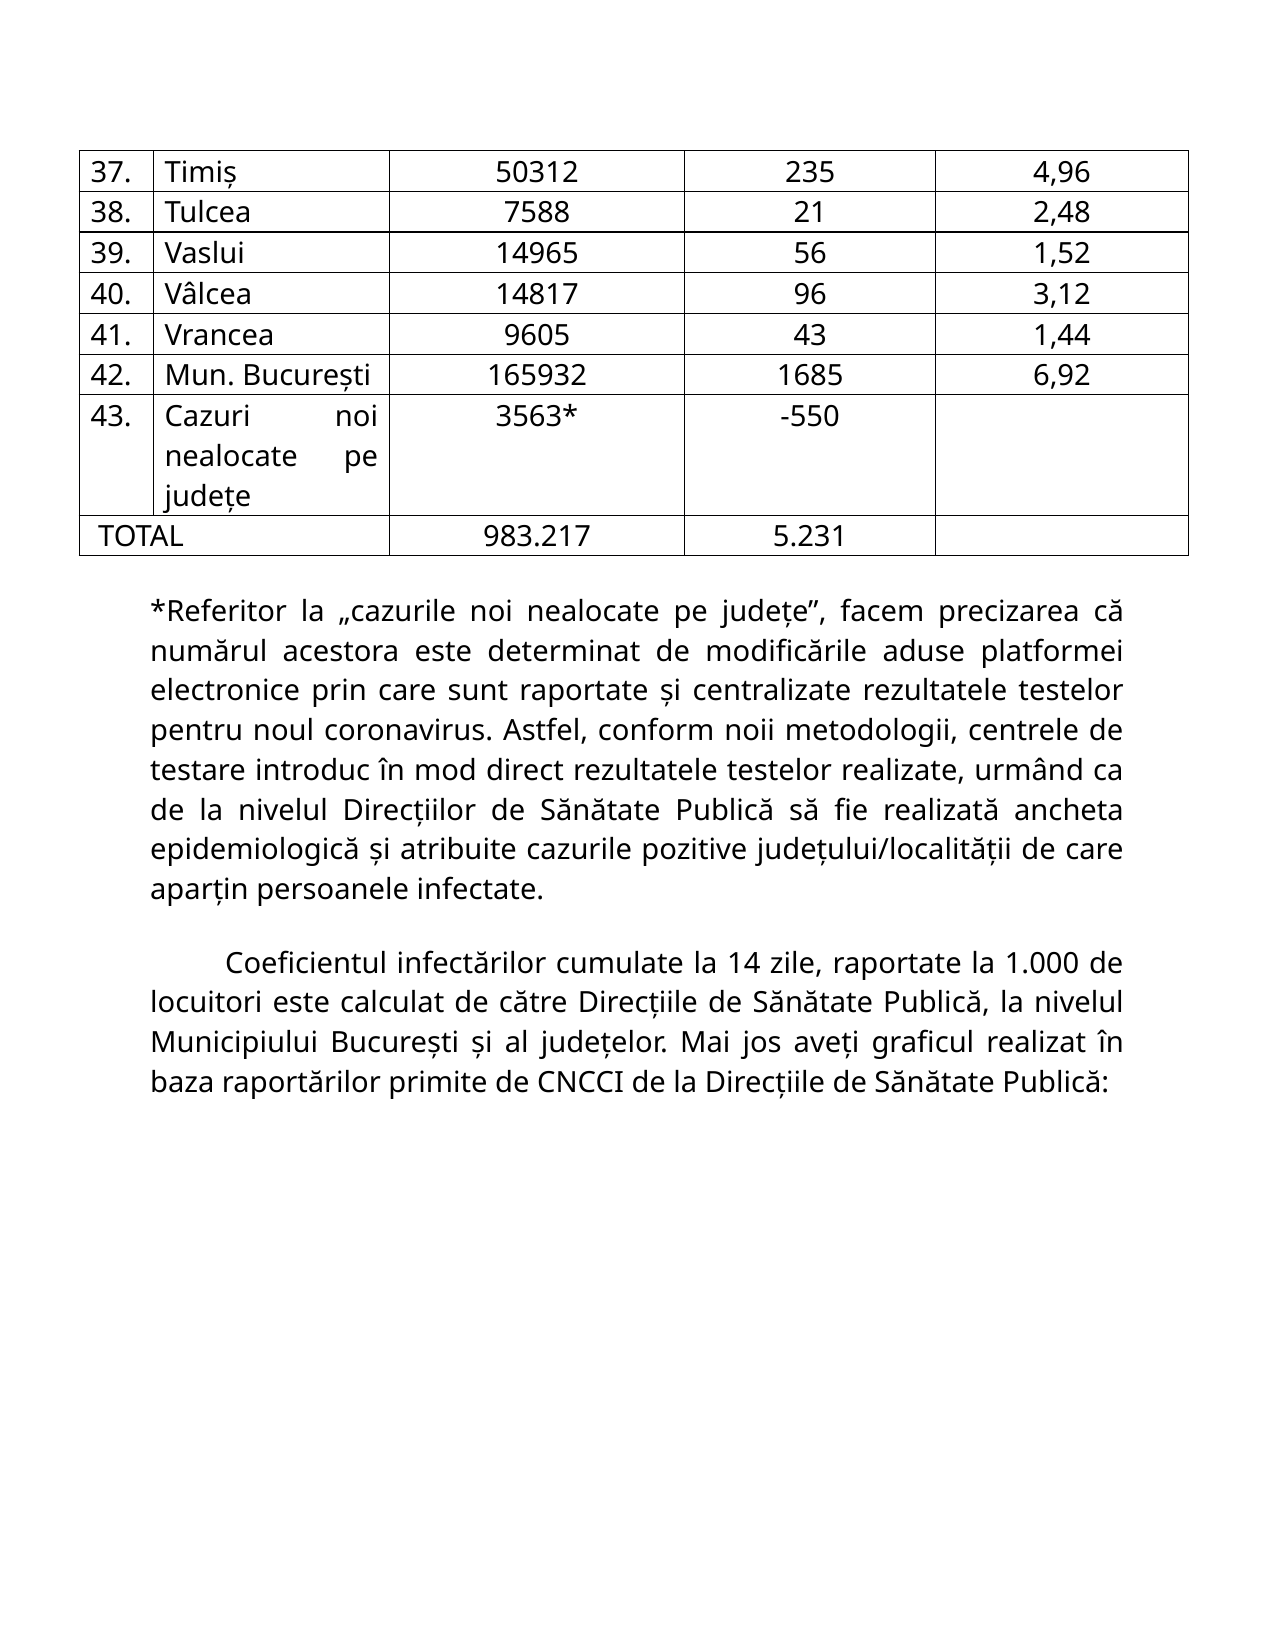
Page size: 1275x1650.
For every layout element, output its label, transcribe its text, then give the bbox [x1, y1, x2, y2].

table_cell Timiș [154, 151, 389, 191]
table_cell Mun. București [154, 355, 389, 394]
table_cell 3,12 [936, 273, 1188, 313]
table_cell 9605 [390, 314, 684, 354]
table_cell 41. [80, 314, 153, 354]
table_cell 50312 [390, 151, 684, 191]
table_cell TOTAL [80, 516, 389, 555]
table_cell 43. [80, 395, 153, 514]
table_cell 4,96 [936, 151, 1188, 191]
table_cell 235 [685, 151, 935, 191]
text Coeficientul infectărilor cumulate la 14 zile, raportate la 1.000 de locuitori este calculat de către Direcțiile de Sănătate Publică, la nivelul Municipiului București și al județelor. Mai jos aveți graficul realizat în baza raportărilor primite de CNCCI de la Direcțiile de Sănătate Publică: [150, 942, 1125, 1101]
table_cell -550 [685, 395, 935, 514]
table_cell 96 [685, 273, 935, 313]
table_cell 983.217 [390, 516, 684, 555]
table_cell [936, 395, 1188, 514]
table_cell 7588 [390, 192, 684, 231]
table_cell Vâlcea [154, 273, 389, 313]
table_cell 21 [685, 192, 935, 231]
text *Referitor la „cazurile noi nealocate pe județe”, facem precizarea că numărul acestora este determinat de modificările aduse platformei electronice prin care sunt raportate și centralizate rezultatele testelor pentru noul coronavirus. Astfel, conform noii metodologii, centrele de testare introduc în mod direct rezultatele testelor realizate, urmând ca de la nivelul Direcțiilor de Sănătate Publică să fie realizată ancheta epidemiologică și atribuite cazurile pozitive județului/localității de care aparțin persoanele infectate. [150, 590, 1125, 908]
table_cell 37. [80, 151, 153, 191]
table_cell Cazuri noi nealocate pe județe [154, 395, 389, 514]
table_cell 1,44 [936, 314, 1188, 354]
table_cell 2,48 [936, 192, 1188, 231]
table_cell Vrancea [154, 314, 389, 354]
table_cell 43 [685, 314, 935, 354]
table_cell [936, 516, 1188, 555]
table_cell 38. [80, 192, 153, 231]
table_cell 14965 [390, 233, 684, 272]
table_cell 40. [80, 273, 153, 313]
table_cell Tulcea [154, 192, 389, 231]
table_cell 14817 [390, 273, 684, 313]
table_cell 165932 [390, 355, 684, 394]
table_cell 1685 [685, 355, 935, 394]
table_cell Vaslui [154, 233, 389, 272]
table_cell 56 [685, 233, 935, 272]
table_cell 1,52 [936, 233, 1188, 272]
table_cell 6,92 [936, 355, 1188, 394]
table_cell 42. [80, 355, 153, 394]
table_cell 5.231 [685, 516, 935, 555]
table_cell 3563* [390, 395, 684, 514]
table_cell 39. [80, 233, 153, 272]
